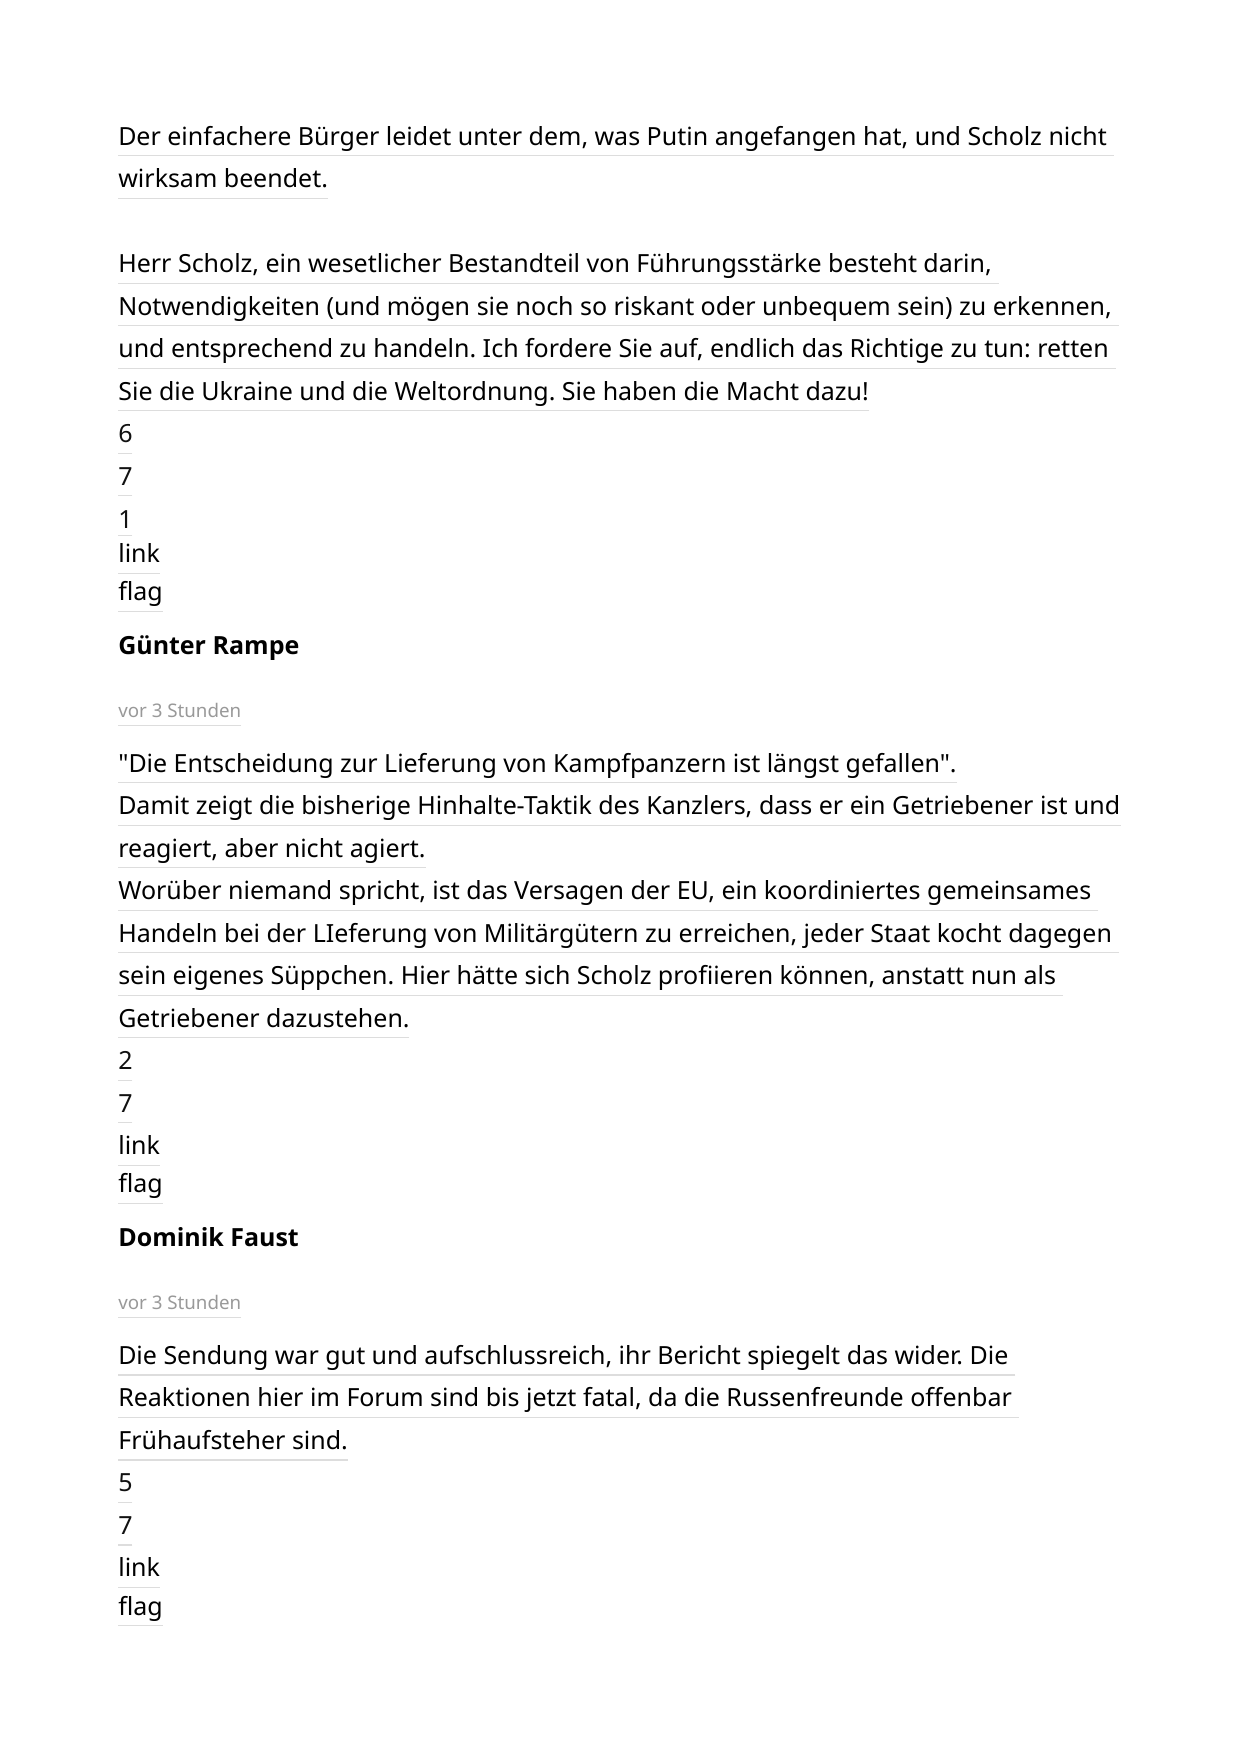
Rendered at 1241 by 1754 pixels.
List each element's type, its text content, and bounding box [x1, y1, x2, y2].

text Dominik Faust [118, 1220, 1122, 1254]
text flag [118, 574, 1122, 612]
text "Die Entscheidung zur Lieferung von Kampfpanzern ist längst gefallen". Damit zeigt die bisherige Hinhalte-Taktik des Kanzlers, dass er ein Getriebener ist und reagiert, aber nicht agiert. Worüber niemand spricht, ist das Versagen der EU, ein koordiniertes gemeinsames Handeln bei der LIeferung von Militärgütern zu erreichen, jeder Staat kocht dagegen sein eigenes Süppchen. Hier hätte sich Scholz profiieren können, anstatt nun als Getriebener dazustehen. [118, 746, 1122, 1038]
text link [118, 1550, 1122, 1588]
text 2 [118, 1043, 1122, 1081]
text 7 [118, 1086, 1122, 1123]
text Der einfachere Bürger leidet unter dem, was Putin angefangen hat, und Scholz nicht wirksam beendet. Herr Scholz, ein wesetlicher Bestandteil von Führungsstärke besteht darin, Notwendigkeiten (und mögen sie noch so riskant oder unbequem sein) zu erkennen, und entsprechend zu handeln. Ich fordere Sie auf, endlich das Richtige zu tun: retten Sie die Ukraine und die Weltordnung. Sie haben die Macht dazu! [118, 118, 1122, 411]
text 1 [118, 501, 1122, 536]
text 7 [118, 1508, 1122, 1546]
text Günter Rampe [118, 628, 1122, 662]
text vor 3 Stunden [118, 697, 1117, 726]
text flag [118, 1166, 1122, 1204]
text Die Sendung war gut und aufschlussreich, ihr Bericht spiegelt das wider. Die Reaktionen hier im Forum sind bis jetzt fatal, da die Russenfreunde offenbar Frühaufsteher sind. [118, 1338, 1122, 1461]
text link [118, 1128, 1122, 1166]
text flag [118, 1588, 1122, 1626]
text 5 [118, 1465, 1122, 1503]
text 7 [118, 458, 1122, 496]
text 6 [118, 416, 1122, 454]
text link [118, 536, 1122, 574]
text vor 3 Stunden [118, 1289, 1117, 1318]
